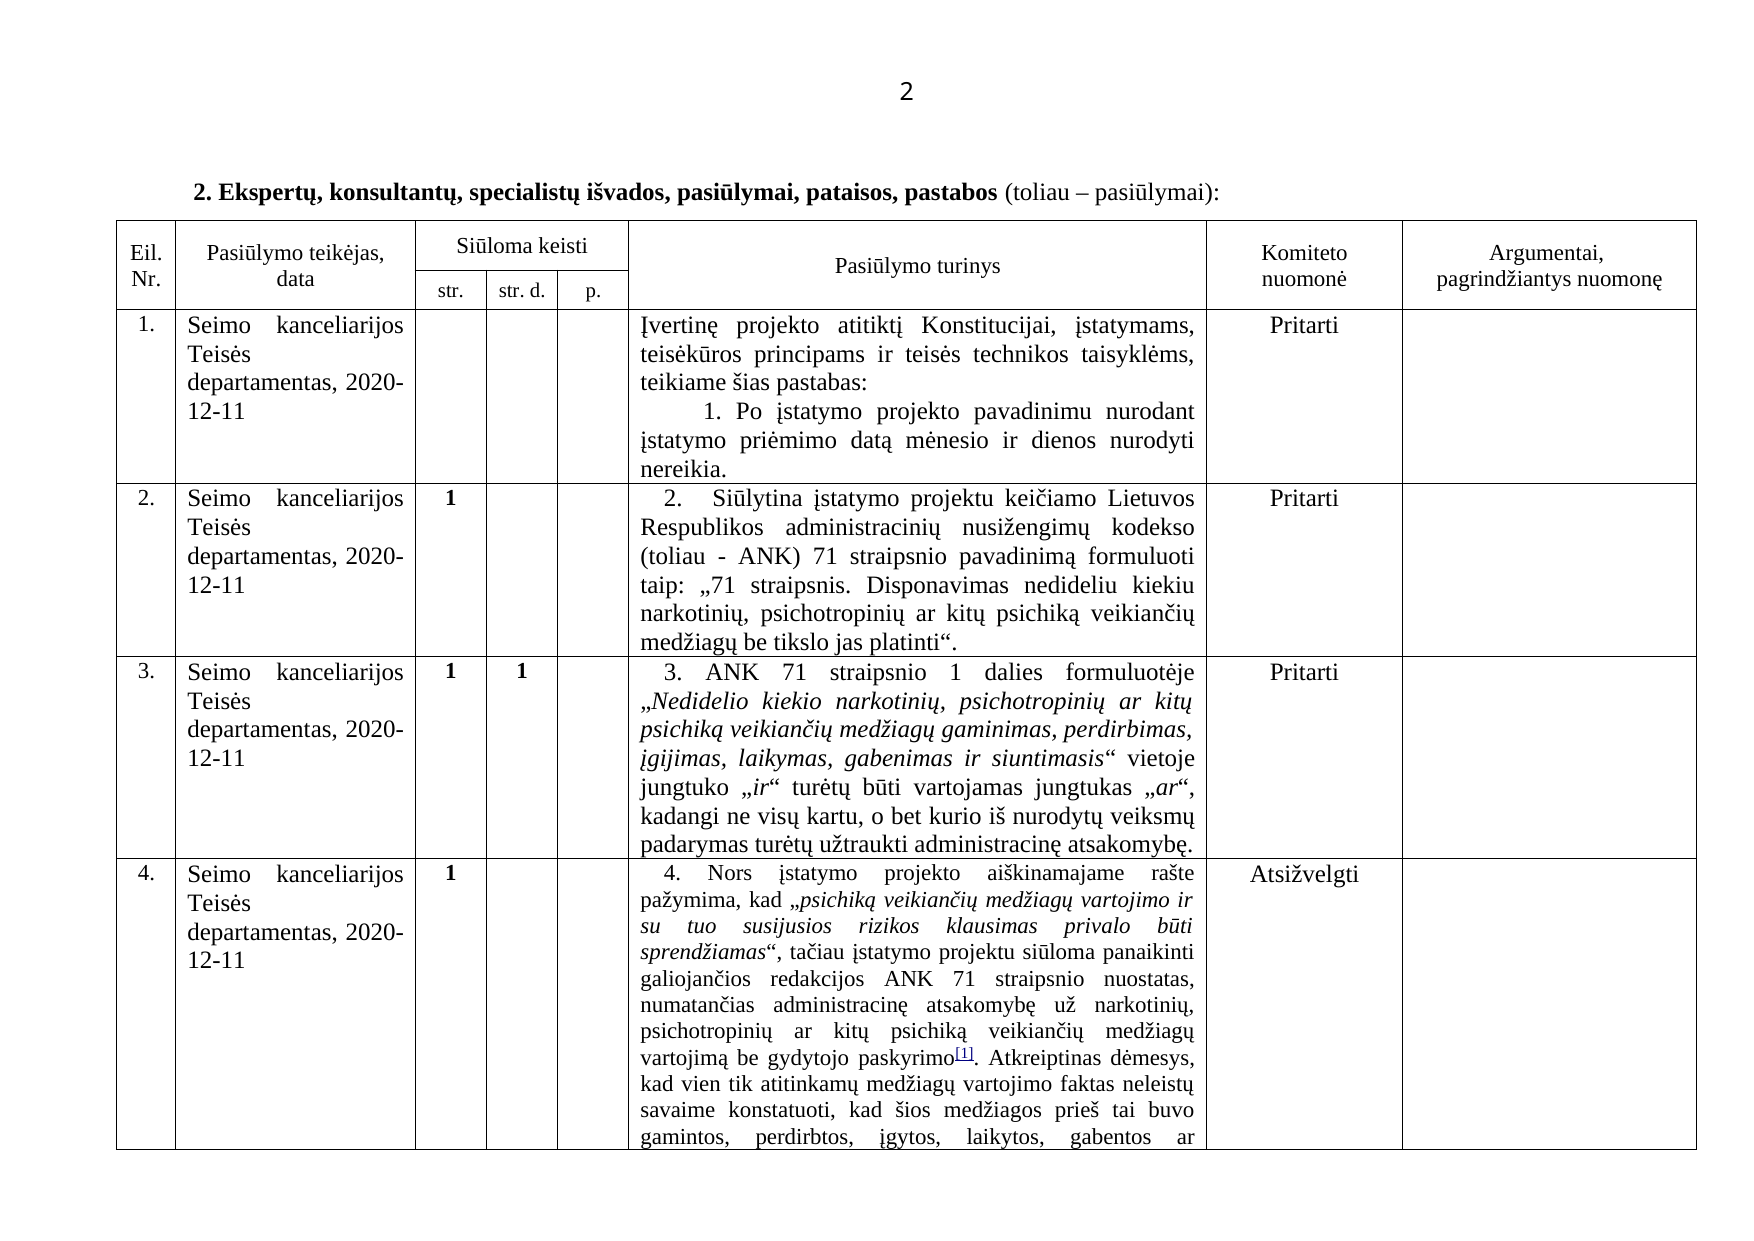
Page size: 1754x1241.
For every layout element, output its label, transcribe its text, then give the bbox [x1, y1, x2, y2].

text 2. Ekspertų, konsultantų, specialistų išvados, pasiūlymai, pataisos, pastabos (toliau – pasiūlymai): [118, 177, 1695, 206]
table_cell Pritarti [1207, 484, 1402, 656]
table_cell 4. [117, 859, 175, 1149]
table_cell p. [558, 271, 628, 309]
table_header Argumentai, pagrindžiantys nuomonę [1403, 221, 1696, 309]
table_cell 1 [416, 859, 486, 1149]
table_cell 3. [117, 657, 175, 858]
table_cell [416, 310, 486, 482]
table_cell [487, 310, 557, 482]
table_cell [487, 859, 557, 1149]
table_cell 4. Nors įstatymo projekto aiškinamajame rašte pažymima, kad „psichiką veikiančių medžiagų vartojimo ir su tuo susijusios rizikos klausimas privalo būti sprendžiamas“, tačiau įstatymo projektu siūloma panaikinti galiojančios redakcijos ANK 71 straipsnio nuostatas, numatančias administracinę atsakomybę už narkotinių, psichotropinių ar kitų psichiką veikiančių medžiagų vartojimą be gydytojo paskyrimo[1]. Atkreiptinas dėmesys, kad vien tik atitinkamų medžiagų vartojimo faktas neleistų savaime konstatuoti, kad šios medžiagos prieš tai buvo gamintos, perdirbtos, įgytos, laikytos, gabentos ar [629, 859, 1206, 1149]
table_header Siūloma keisti [416, 221, 628, 269]
table_cell Įvertinę projekto atitiktį Konstitucijai, įstatymams, teisėkūros principams ir teisės technikos taisyklėms, teikiame šias pastabas: 1. Po įstatymo projekto pavadinimu nurodant įstatymo priėmimo datą mėnesio ir dienos nurodyti nereikia. [629, 310, 1206, 482]
table_cell 1. [117, 310, 175, 482]
table_cell str. [416, 271, 486, 309]
table_cell Seimo kanceliarijos Teisės departamentas, 2020-12-11 [176, 657, 415, 858]
table_cell [1403, 859, 1696, 1149]
table_cell 3. ANK 71 straipsnio 1 dalies formuluotėje „Nedidelio kiekio narkotinių, psichotropinių ar kitų psichiką veikiančių medžiagų gaminimas, perdirbimas, įgijimas, laikymas, gabenimas ir siuntimasis“ vietoje jungtuko „ir“ turėtų būti vartojamas jungtukas „ar“, kadangi ne visų kartu, o bet kurio iš nurodytų veiksmų padarymas turėtų užtraukti administracinę atsakomybę. [629, 657, 1206, 858]
table_cell [558, 310, 628, 482]
table_header Pasiūlymo teikėjas, data [176, 221, 415, 309]
table_cell [558, 657, 628, 858]
table_cell [558, 484, 628, 656]
table_cell 1 [487, 657, 557, 858]
table_cell str. d. [487, 271, 557, 309]
table_cell [1403, 657, 1696, 858]
table_cell Seimo kanceliarijos Teisės departamentas, 2020-12-11 [176, 484, 415, 656]
table_cell 1 [416, 657, 486, 858]
table_cell Seimo kanceliarijos Teisės departamentas, 2020-12-11 [176, 310, 415, 482]
table_cell Pritarti [1207, 310, 1402, 482]
table_cell [558, 859, 628, 1149]
table_header Eil. Nr. [117, 221, 175, 309]
table_cell 1 [416, 484, 486, 656]
table_cell Pritarti [1207, 657, 1402, 858]
table_header Komiteto nuomonė [1207, 221, 1402, 309]
table_cell 2. [117, 484, 175, 656]
table_cell [1403, 310, 1696, 482]
table_cell [487, 484, 557, 656]
table_cell 2. Siūlytina įstatymo projektu keičiamo Lietuvos Respublikos administracinių nusižengimų kodekso (toliau - ANK) 71 straipsnio pavadinimą formuluoti taip: „71 straipsnis. Disponavimas nedideliu kiekiu narkotinių, psichotropinių ar kitų psichiką veikiančių medžiagų be tikslo jas platinti“. [629, 484, 1206, 656]
table_header Pasiūlymo turinys [629, 221, 1206, 309]
table_cell Seimo kanceliarijos Teisės departamentas, 2020-12-11 [176, 859, 415, 1149]
table_cell [1403, 484, 1696, 656]
table_cell Atsižvelgti [1207, 859, 1402, 1149]
